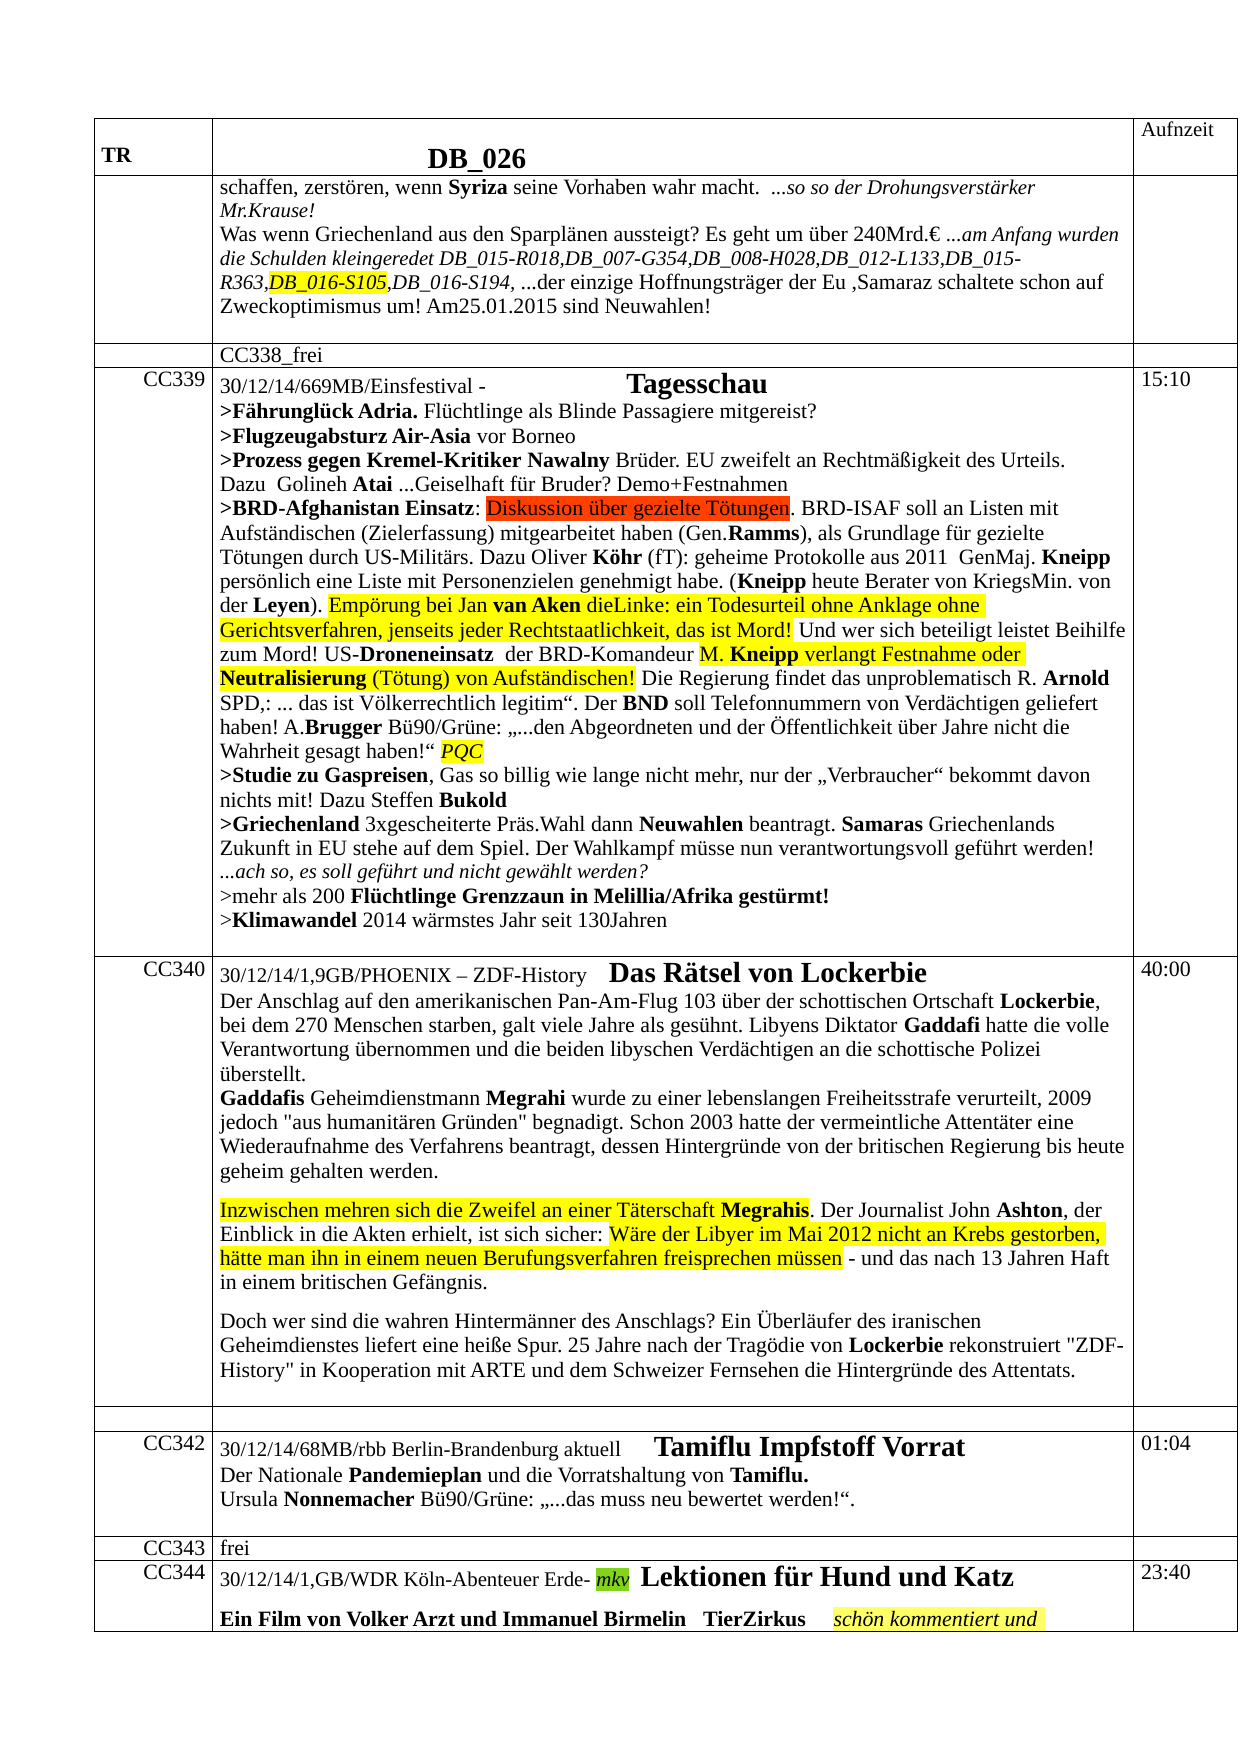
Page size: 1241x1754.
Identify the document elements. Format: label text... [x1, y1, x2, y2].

table_cell 15:10 [1134, 368, 1237, 956]
table_cell 30/12/14/68MB/rbb Berlin-Brandenburg aktuell Tamiflu Impfstoff Vorrat Der Nationale Pandemieplan und die Vorratshaltung von Tamiflu. Ursula Nonnemacher Bü90/Grüne: „...das muss neu bewertet werden!“. [213, 1432, 1133, 1536]
table_cell CC340 [95, 957, 212, 1406]
table_cell CC343 [95, 1537, 212, 1560]
table_cell 01:04 [1134, 1432, 1237, 1536]
table_cell [95, 176, 212, 342]
table_cell [1134, 176, 1237, 342]
table_cell 40:00 [1134, 957, 1237, 1406]
table_cell 30/12/14/1,GB/WDR Köln-Abenteuer Erde- mkv Lektionen für Hund und Katz Ein Film von Volker Arzt und Immanuel Birmelin TierZirkus schön kommentiert und [213, 1561, 1133, 1631]
table_header Aufnzeit [1134, 119, 1237, 175]
table_cell [95, 344, 212, 367]
table_header TR [95, 119, 212, 175]
table_cell [1134, 344, 1237, 367]
table_cell 23:40 [1134, 1561, 1237, 1631]
table_header DB_026 [213, 119, 1133, 175]
table_cell [95, 1407, 212, 1431]
table_cell CC344 [95, 1561, 212, 1631]
table_cell frei [213, 1537, 1133, 1560]
table_cell [1134, 1537, 1237, 1560]
table_cell CC338_frei [213, 344, 1133, 367]
table_cell schaffen, zerstören, wenn Syriza seine Vorhaben wahr macht. ...so so der Drohungsverstärker Mr.Krause! Was wenn Griechenland aus den Sparplänen aussteigt? Es geht um über 240Mrd.€ ...am Anfang wurden die Schulden kleingeredet DB_015-R018,DB_007-G354,DB_008-H028,DB_012-L133,DB_015-R363,DB_016-S105,DB_016-S194, ...der einzige Hoffnungsträger der Eu ,Samaraz schaltete schon auf Zweckoptimismus um! Am25.01.2015 sind Neuwahlen! [213, 176, 1133, 342]
table_cell CC339 [95, 368, 212, 956]
table_cell [1134, 1407, 1237, 1431]
table_cell 30/12/14/669MB/Einsfestival - Tagesschau >Fährunglück Adria. Flüchtlinge als Blinde Passagiere mitgereist? >Flugzeugabsturz Air-Asia vor Borneo >Prozess gegen Kremel-Kritiker Nawalny Brüder. EU zweifelt an Rechtmäßigkeit des Urteils. Dazu Golineh Atai ...Geiselhaft für Bruder? Demo+Festnahmen >BRD-Afghanistan Einsatz: Diskussion über gezielte Tötungen. BRD-ISAF soll an Listen mit Aufständischen (Zielerfassung) mitgearbeitet haben (Gen.Ramms), als Grundlage für gezielte Tötungen durch US-Militärs. Dazu Oliver Köhr (fT): geheime Protokolle aus 2011 GenMaj. Kneipp persönlich eine Liste mit Personenzielen genehmigt habe. (Kneipp heute Berater von KriegsMin. von der Leyen). Empörung bei Jan van Aken dieLinke: ein Todesurteil ohne Anklage ohne Gerichtsverfahren, jenseits jeder Rechtstaatlichkeit, das ist Mord! Und wer sich beteiligt leistet Beihilfe zum Mord! US-Droneneinsatz der BRD-Komandeur M. Kneipp verlangt Festnahme oder Neutralisierung (Tötung) von Aufständischen! Die Regierung findet das unproblematisch R. Arnold SPD,: ... das ist Völkerrechtlich legitim“. Der BND soll Telefonnummern von Verdächtigen geliefert haben! A.Brugger Bü90/Grüne: „...den Abgeordneten und der Öffentlichkeit über Jahre nicht die Wahrheit gesagt haben!“ PQC >Studie zu Gaspreisen, Gas so billig wie lange nicht mehr, nur der „Verbraucher“ bekommt davon nichts mit! Dazu Steffen Bukold >Griechenland 3xgescheiterte Präs.Wahl dann Neuwahlen beantragt. Samaras Griechenlands Zukunft in EU stehe auf dem Spiel. Der Wahlkampf müsse nun verantwortungsvoll geführt werden! ...ach so, es soll geführt und nicht gewählt werden? >mehr als 200 Flüchtlinge Grenzzaun in Melillia/Afrika gestürmt! >Klimawandel 2014 wärmstes Jahr seit 130Jahren [213, 368, 1133, 956]
table_cell [213, 1407, 1133, 1431]
table_cell 30/12/14/1,9GB/PHOENIX – ZDF-History Das Rätsel von Lockerbie Der Anschlag auf den amerikanischen Pan-Am-Flug 103 über der schottischen Ortschaft Lockerbie, bei dem 270 Menschen starben, galt viele Jahre als gesühnt. Libyens Diktator Gaddafi hatte die volle Verantwortung übernommen und die beiden libyschen Verdächtigen an die schottische Polizei überstellt. Gaddafis Geheimdienstmann Megrahi wurde zu einer lebenslangen Freiheitsstrafe verurteilt, 2009 jedoch "aus humanitären Gründen" begnadigt. Schon 2003 hatte der vermeintliche Attentäter eine Wiederaufnahme des Verfahrens beantragt, dessen Hintergründe von der britischen Regierung bis heute geheim gehalten werden. Inzwischen mehren sich die Zweifel an einer Täterschaft Megrahis. Der Journalist John Ashton, der Einblick in die Akten erhielt, ist sich sicher: Wäre der Libyer im Mai 2012 nicht an Krebs gestorben, hätte man ihn in einem neuen Berufungsverfahren freisprechen müssen - und das nach 13 Jahren Haft in einem britischen Gefängnis. Doch wer sind die wahren Hintermänner des Anschlags? Ein Überläufer des iranischen Geheimdienstes liefert eine heiße Spur. 25 Jahre nach der Tragödie von Lockerbie rekonstruiert "ZDF-History" in Kooperation mit ARTE und dem Schweizer Fernsehen die Hintergründe des Attentats. [213, 957, 1133, 1406]
table_cell CC342 [95, 1432, 212, 1536]
